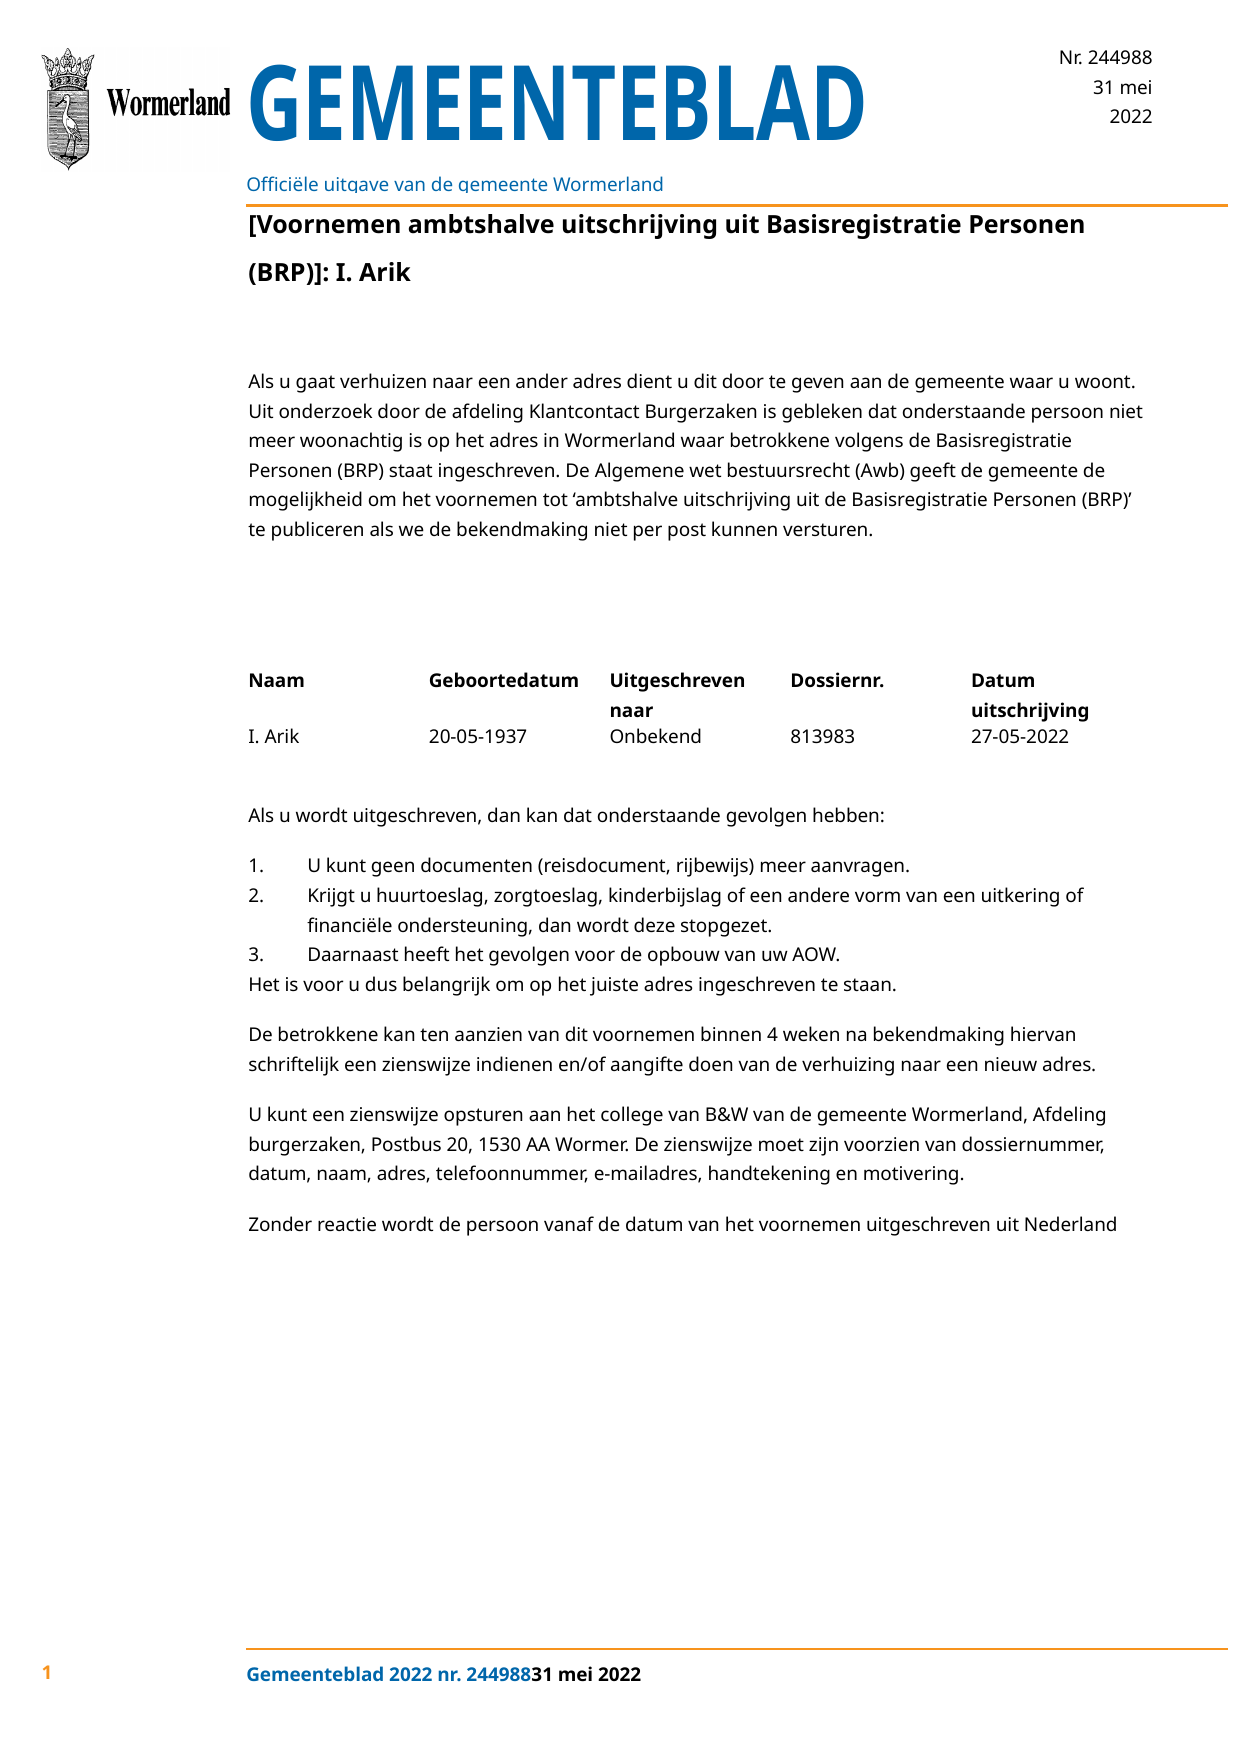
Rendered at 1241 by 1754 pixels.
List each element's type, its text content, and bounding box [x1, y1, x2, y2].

text Als u gaat verhuizen naar een ander adres dient u dit door te geven aan de gemeente waar u woont. Uit onderzoek door de afdeling Klantcontact Burgerzaken is gebleken dat onderstaande persoon niet meer woonachtig is op het adres in Wormerland waar betrokkene volgens de Basisregistratie Personen (BRP) staat ingeschreven. De Algemene wet bestuursrecht (Awb) geeft de gemeente de mogelijkheid om het voornemen tot ‘ambtshalve uitschrijving uit de Basisregistratie Personen (BRP)’ te publiceren als we de bekendmaking niet per post kunnen versturen. [248, 368, 1152, 542]
picture [41, 47, 231, 172]
list Daarnaast heeft het gevolgen voor de opbouw van uw AOW. [248, 941, 1152, 967]
text Zonder reactie wordt de persoon vanaf de datum van het voornemen uitgeschreven uit Nederland [248, 1211, 1152, 1237]
table_cell 813983 [790, 723, 971, 749]
list Krijgt u huurtoeslag, zorgtoeslag, kinderbijslag of een andere vorm van een uitkering of financiële ondersteuning, dan wordt deze stopgezet. [248, 882, 1152, 938]
table_cell Onbekend [609, 723, 790, 749]
table_cell 27-05-2022 [971, 723, 1152, 749]
table_header Dossiernr. [790, 668, 971, 723]
text De betrokkene kan ten aanzien van dit voornemen binnen 4 weken na bekendmaking hiervan schriftelijk een zienswijze indienen en/of aangifte doen van de verhuizing naar een nieuw adres. [248, 1021, 1152, 1077]
text Het is voor u dus belangrijk om op het juiste adres ingeschreven te staan. [248, 971, 1152, 997]
text [Voornemen ambtshalve uitschrijving uit Basisregistratie Personen (BRP)]: I. Arik [248, 207, 1152, 288]
table_cell 20-05-1937 [429, 723, 609, 749]
table_header Datum uitschrijving [971, 668, 1152, 723]
list U kunt geen documenten (reisdocument, rijbewijs) meer aanvragen. [248, 853, 1152, 878]
table_header Geboortedatum [429, 668, 609, 723]
table_cell I. Arik [248, 723, 429, 749]
text Als u wordt uitgeschreven, dan kan dat onderstaande gevolgen hebben: [248, 802, 1152, 828]
table_header Naam [248, 668, 429, 723]
text U kunt een zienswijze opsturen aan het college van B&W van de gemeente Wormerland, Afdeling burgerzaken, Postbus 20, 1530 AA Wormer. De zienswijze moet zijn voorzien van dossiernummer, datum, naam, adres, telefoonnummer, e-mailadres, handtekening en motivering. [248, 1101, 1152, 1186]
table_header Uitgeschreven naar [609, 668, 790, 723]
